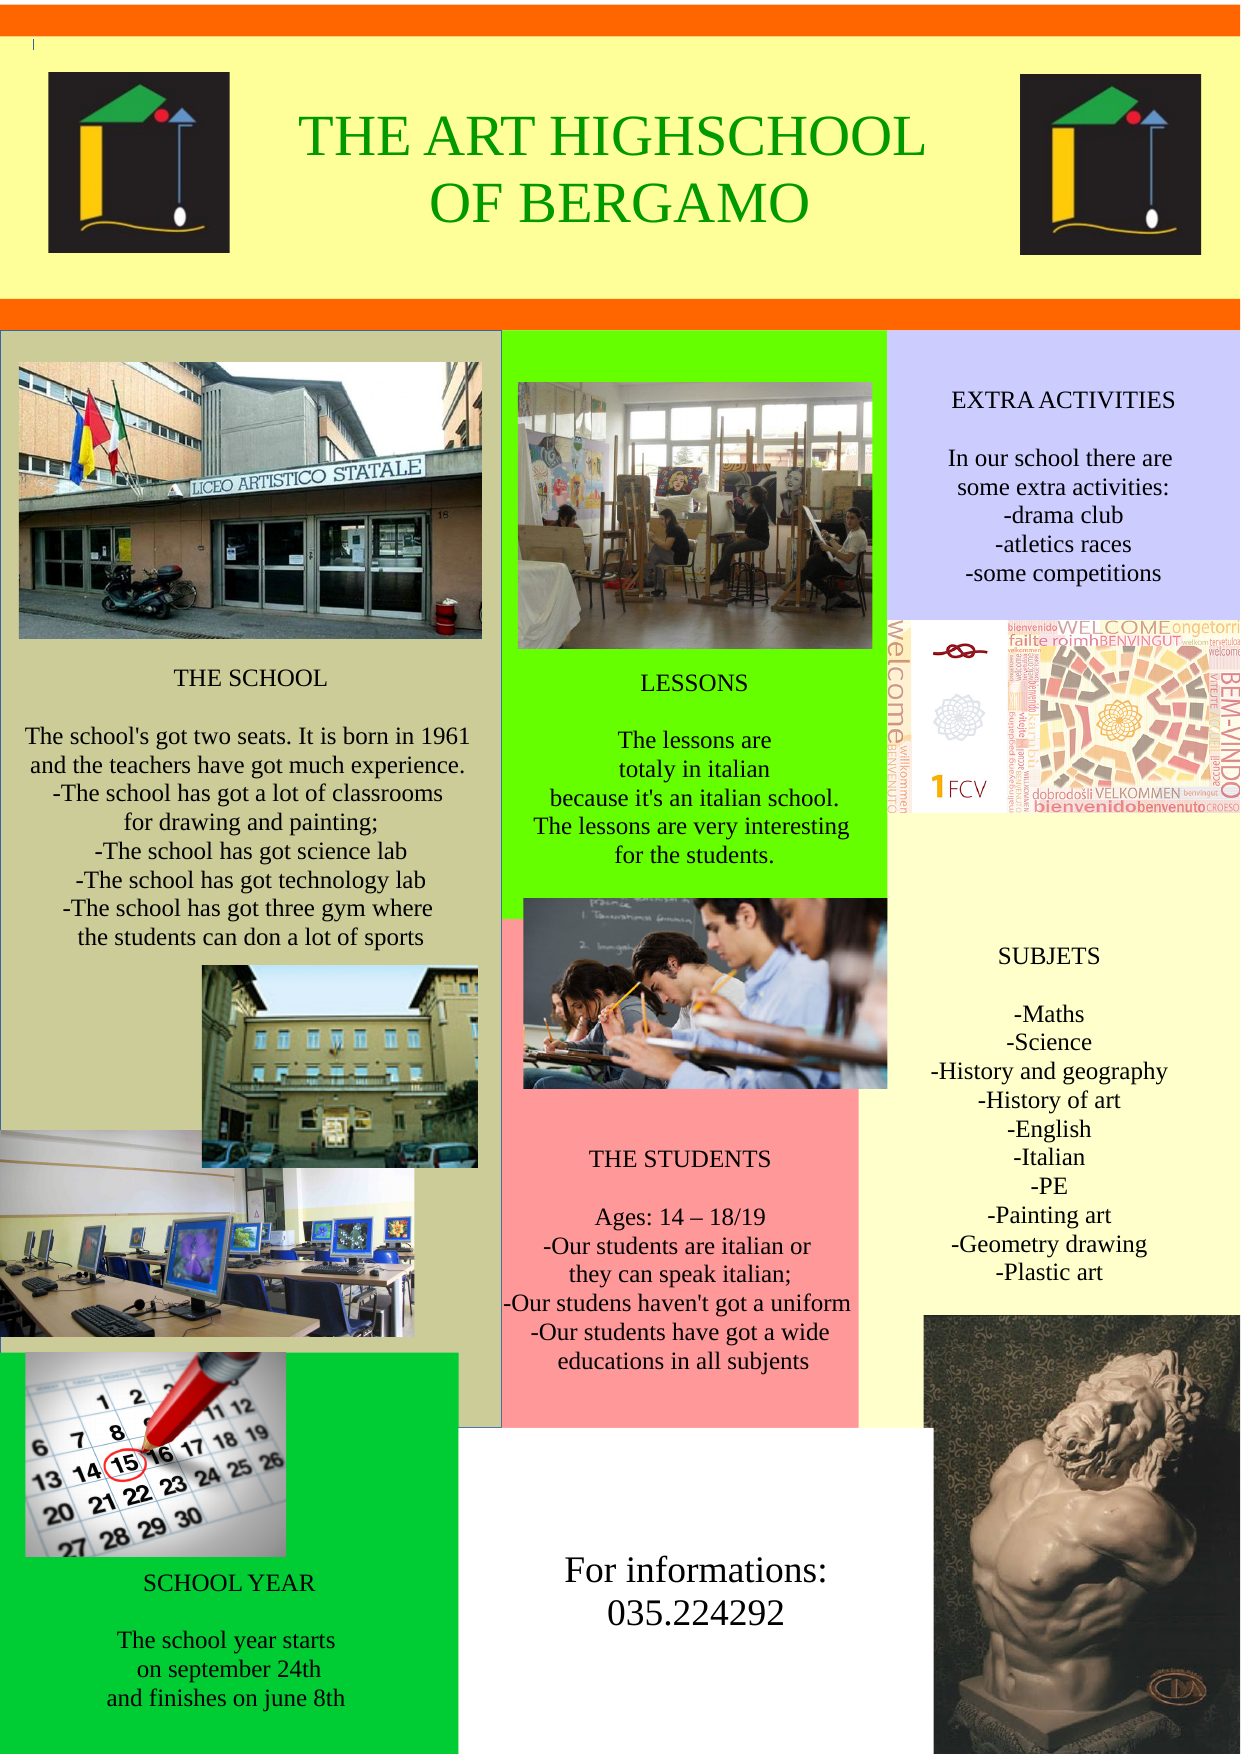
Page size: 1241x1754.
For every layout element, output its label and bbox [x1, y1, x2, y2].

picture [887, 620, 1240, 813]
picture [923, 1315, 1241, 1754]
picture [25, 1352, 287, 1557]
picture [517, 382, 873, 649]
picture [48, 72, 230, 253]
picture [523, 898, 888, 1089]
picture [1020, 74, 1202, 255]
picture [0, 965, 478, 1337]
picture [18, 362, 482, 639]
